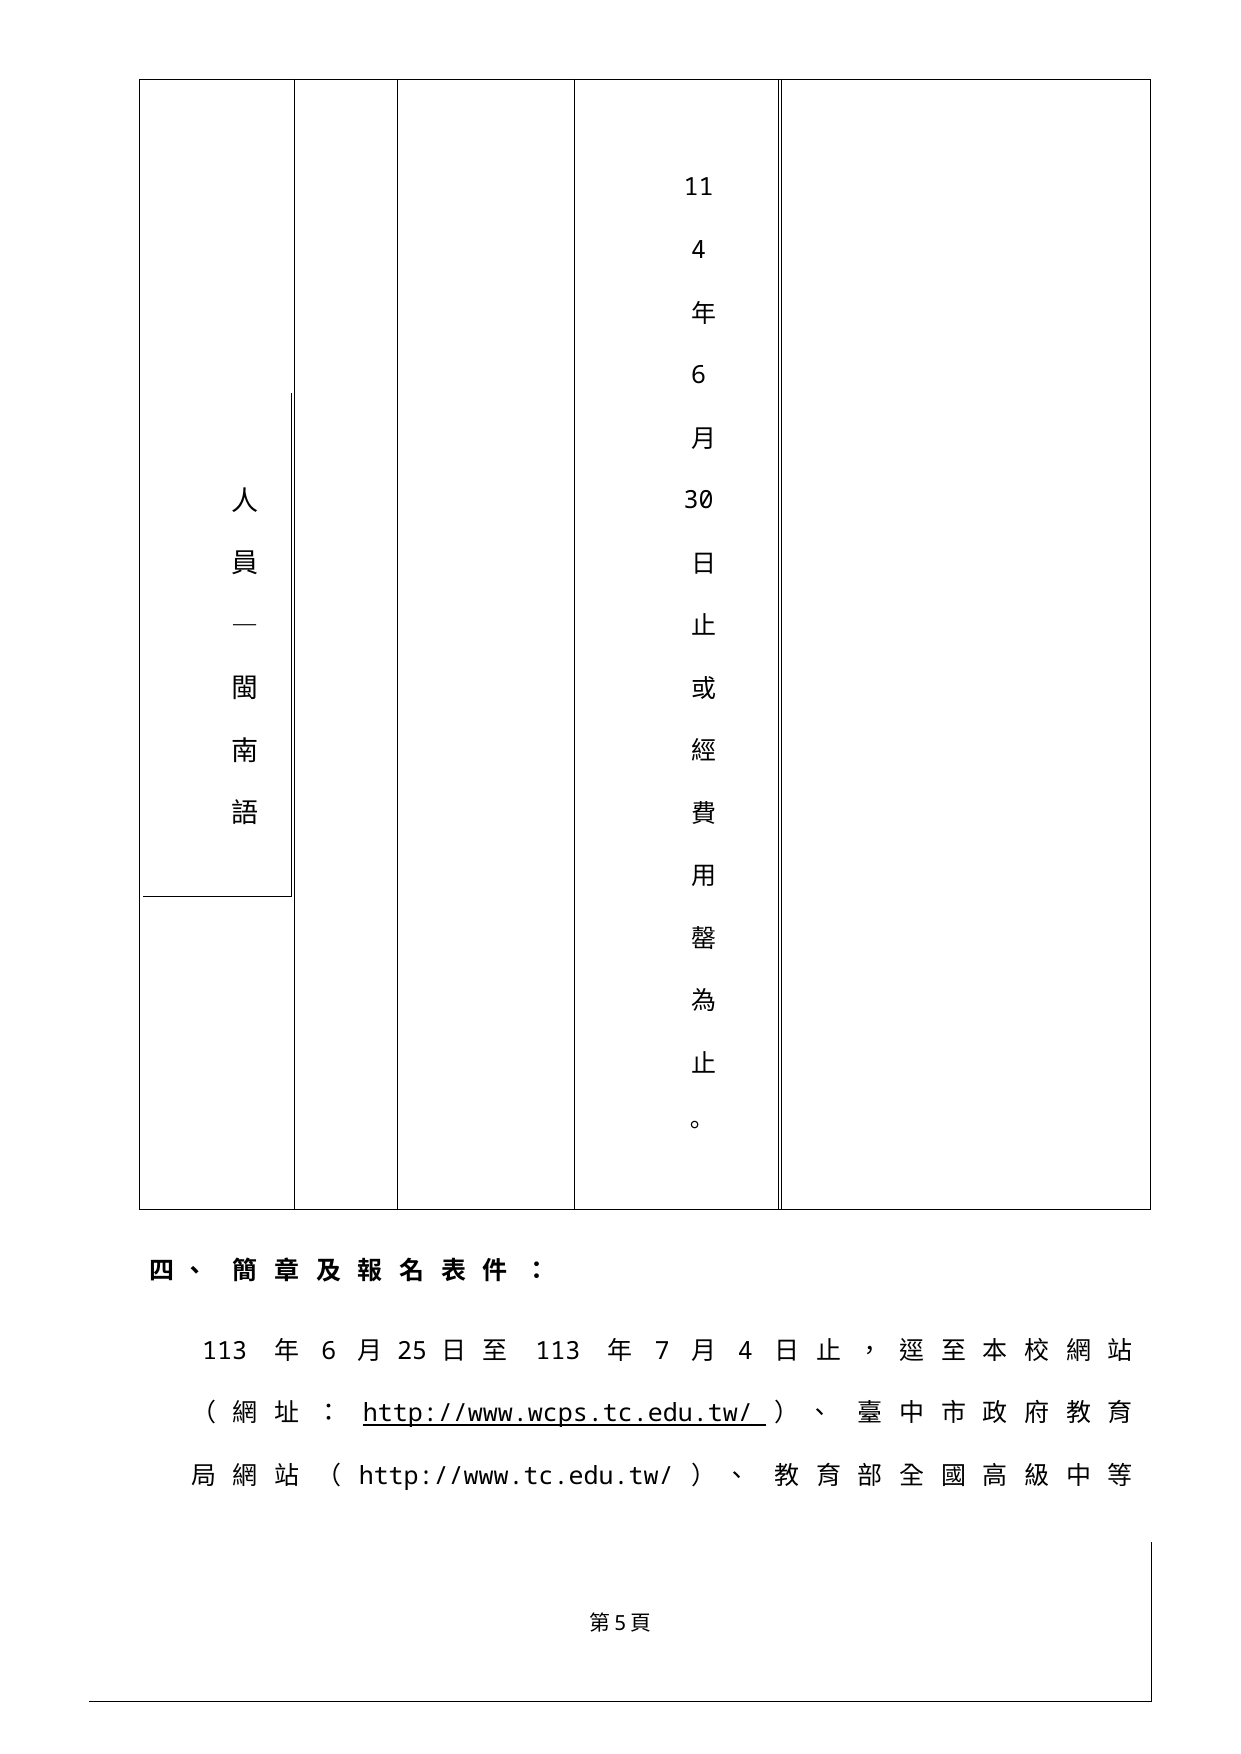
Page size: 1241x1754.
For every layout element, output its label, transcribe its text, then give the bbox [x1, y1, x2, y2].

table_cell 114年6月30日止或經費用罄為止。 [575, 80, 778, 1209]
table_cell [782, 80, 1150, 1209]
text 113年6月25日至113年7月4日止，逕至本校網站（網址：http://www.wcps.tc.edu.tw/）、臺中市政府教育局網站（http://www.tc.edu.tw/）、教育部全國高級中等 [142, 1307, 1141, 1494]
text 四、簡章及報名表件： [107, 1227, 1141, 1290]
table_cell 人員―閩南語 [140, 80, 294, 1209]
table_cell [398, 80, 574, 1209]
table_cell [295, 80, 397, 1209]
